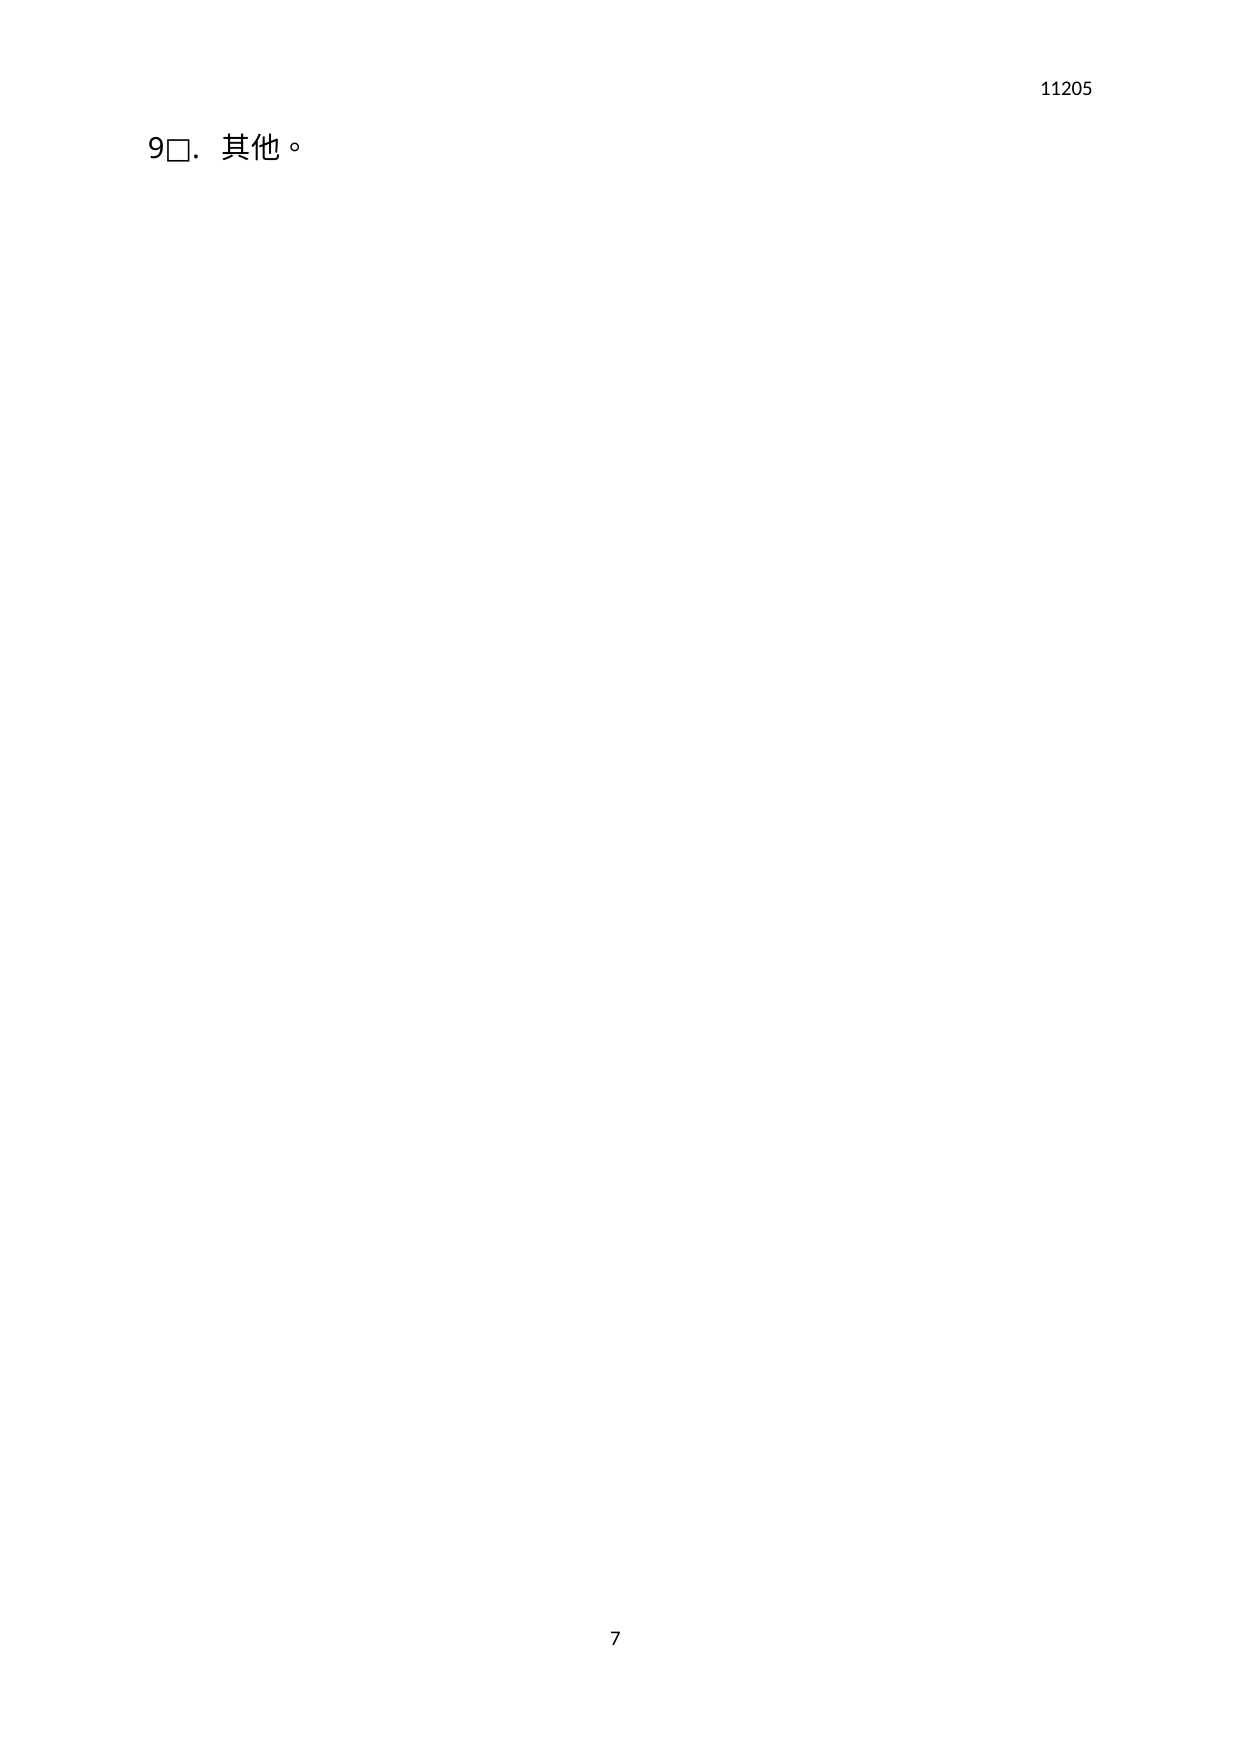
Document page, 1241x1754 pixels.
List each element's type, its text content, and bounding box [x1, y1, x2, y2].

list 其他。 [148, 118, 1092, 168]
